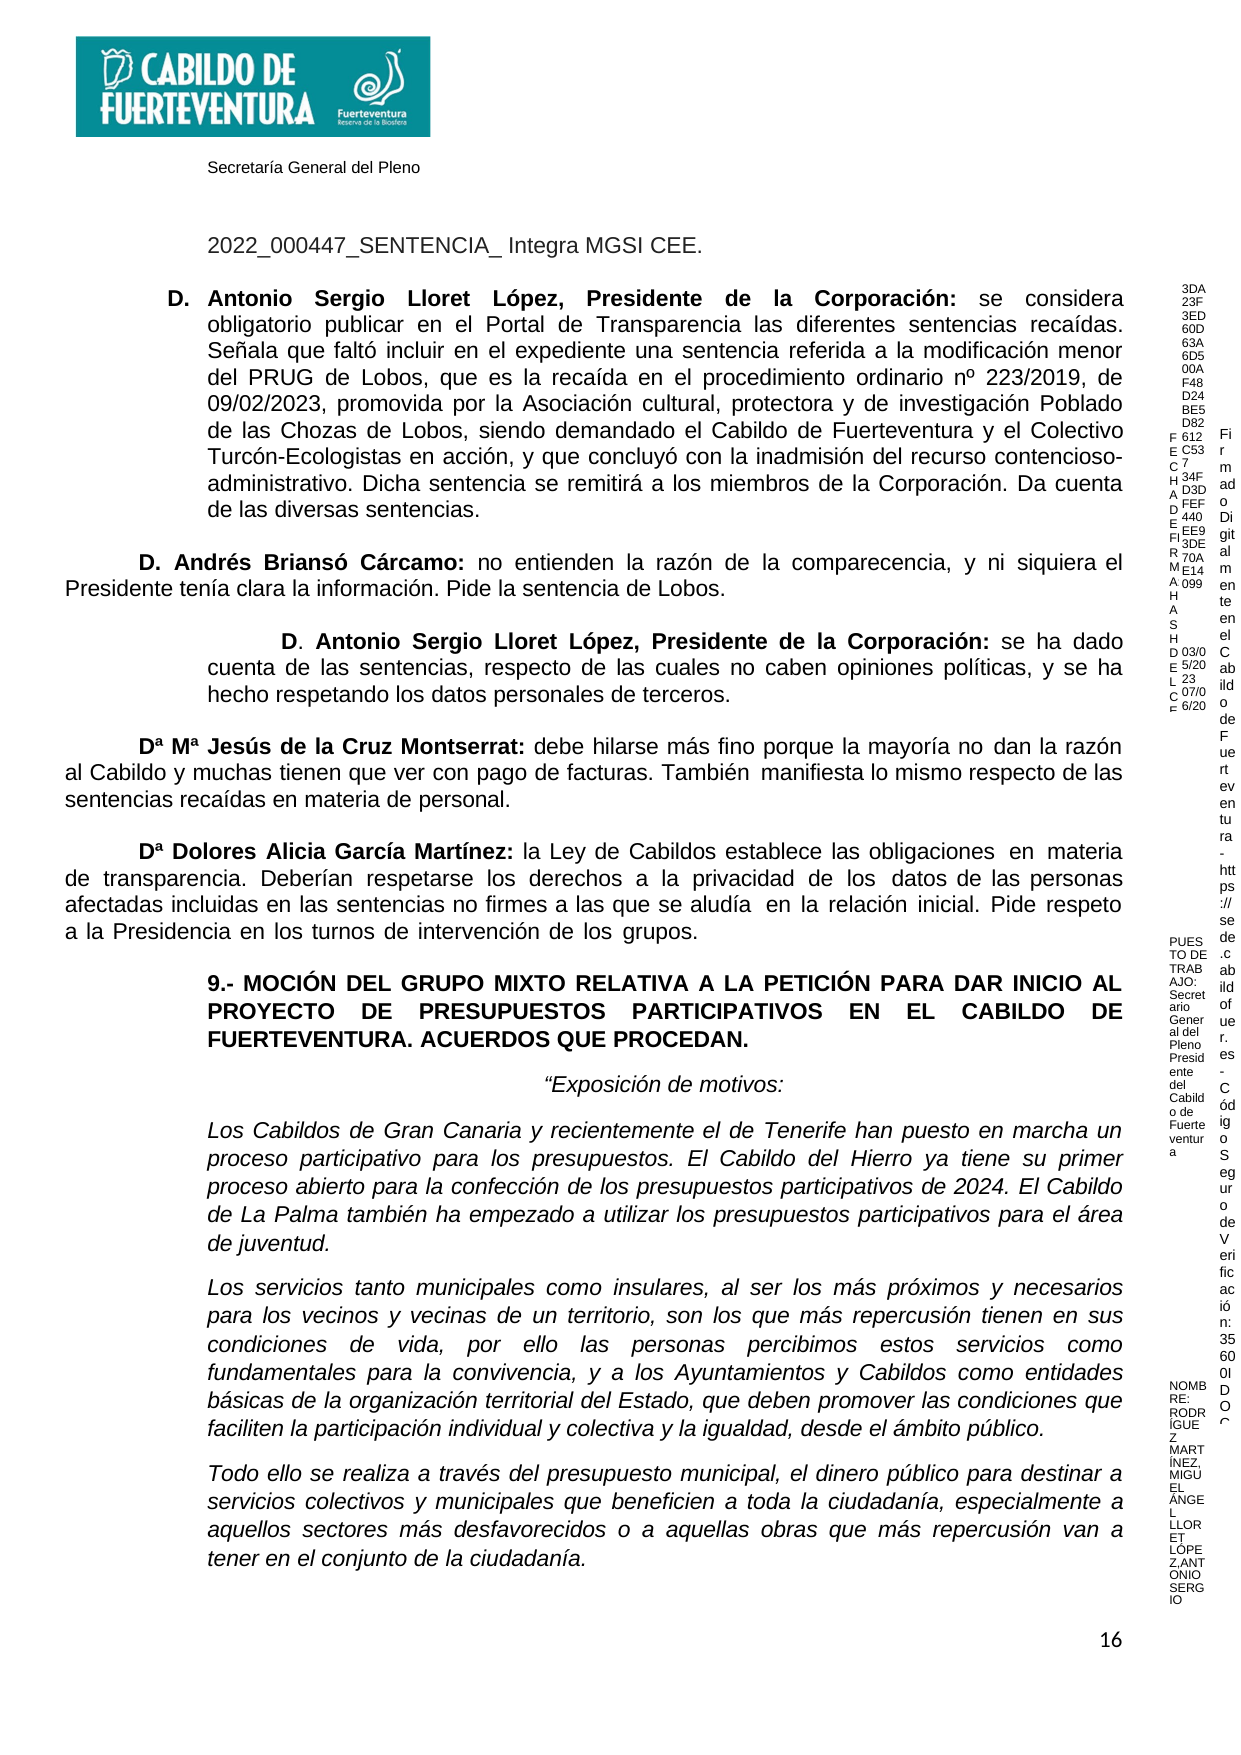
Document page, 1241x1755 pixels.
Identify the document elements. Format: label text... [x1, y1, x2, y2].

text D. Andrés Briansó Cárcamo: no entienden la razón de la comparecencia, y ni siquiera el Presidente tenía clara la información. Pide la sentencia de Lobos. [64, 549, 1123, 601]
list Antonio Sergio Lloret López, Presidente de la Corporación: se considera obligatorio publicar en el Portal de Transparencia las diferentes sentencias recaídas. Señala que faltó incluir en el expediente una sentencia referida a la modificación menor del PRUG de Lobos, que es la recaída en el procedimiento ordinario nº 223/2019, de 09/02/2023, promovida por la Asociación cultural, protectora y de investigación Poblado de las Chozas de Lobos, siendo demandado el Cabildo de Fuerteventura y el Colectivo Turcón-Ecologistas en acción, y que concluyó con la inadmisión del recurso contencioso- administrativo. Dicha sentencia se remitirá a los miembros de la Corporación. Da cuenta de las diversas sentencias. [167, 284, 1123, 522]
text Dª Dolores Alicia García Martínez: la Ley de Cabildos establece las obligaciones en materia de transparencia. Deberían respetarse los derechos a la privacidad de los datos de las personas afectadas incluidas en las sentencias no firmes a las que se aludía en la relación inicial. Pide respeto a la Presidencia en los turnos de intervención de los grupos. [64, 838, 1123, 944]
text Presidente del Cabildo de Fuerteventura [1169, 1052, 1209, 1159]
list Firmado Digitalmente en el Cabildo de Fuerteventura - https://sede.cabildofuer.es - Código Seguro de Verificación: 35600IDOC214BB7ECBDC49BC44A6 [1219, 425, 1236, 1424]
list 3DA23F3ED60D63A6D500AF48D24BE5D82612C537 [1182, 282, 1209, 471]
text 03/05/2023 [1182, 646, 1209, 686]
subtitle 9.- MOCIÓN DEL GRUPO MIXTO RELATIVA A LA PETICIÓN PARA DAR INICIO AL PROYECTO DE PRESUPUESTOS PARTICIPATIVOS EN EL CABILDO DE FUERTEVENTURA. ACUERDOS QUE PROCEDAN. [207, 970, 1123, 1053]
text 07/06/2023 [1182, 686, 1209, 712]
text NOMBRE: [1169, 1379, 1209, 1406]
text Dª Mª Jesús de la Cruz Montserrat: debe hilarse más fino porque la mayoría no dan la razón al Cabildo y muchas tienen que ver con pago de facturas. También manifiesta lo mismo respecto de las sentencias recaídas en materia de personal. [64, 733, 1123, 812]
text [1167, 935, 1209, 1164]
text D. Antonio Sergio Lloret López, Presidente de la Corporación: se ha dado cuenta de las sentencias, respecto de las cuales no caben opiniones políticas, y se ha hecho respetando los datos personales de terceros. [207, 628, 1123, 707]
text 2022_000447_SENTENCIA_ Integra MGSI CEE. [207, 232, 1241, 258]
text Los Cabildos de Gran Canaria y recientemente el de Tenerife han puesto en marcha un proceso participativo para los presupuestos. El Cabildo del Hierro ya tiene su primer proceso abierto para la confección de los presupuestos participativos de 2024. El Cabildo de La Palma también ha empezado a utilizar los presupuestos participativos para el área de juventud. [207, 1117, 1123, 1256]
text RODRÍGUEZ MARTÍNEZ,MIGUEL ÁNGEL LLORET LÓPEZ,ANTONIO SERGIO [1169, 1407, 1207, 1607]
list 34FD3DFEF440EE93DE70AE140996B1C6668F08F5 [1182, 471, 1209, 588]
list FECHA DE FIRMA: HASH DEL CERTIFICADO: [1169, 431, 1184, 711]
text Los servicios tanto municipales como insulares, al ser los más próximos y necesarios para los vecinos y vecinas de un territorio, son los que más repercusión tienen en sus condiciones de vida, por ello las personas percibimos estos servicios como fundamentales para la convivencia, y a los Ayuntamientos y Cabildos como entidades básicas de la organización territorial del Estado, que deben promover las condiciones que faciliten la participación individual y colectiva y la igualdad, desde el ámbito público. [207, 1274, 1123, 1442]
text PUESTO DE TRABAJO: [1169, 936, 1209, 989]
text “Exposición de motivos: [539, 1071, 790, 1098]
text Todo ello se realiza a través del presupuesto municipal, el dinero público para destinar a servicios colectivos y municipales que beneficien a toda la ciudadanía, especialmente a aquellos sectores más desfavorecidos o a aquellas obras que más repercusión van a tener en el conjunto de la ciudadanía. [207, 1460, 1123, 1571]
text Secretario General del Pleno [1169, 989, 1209, 1052]
text [1167, 1379, 1209, 1623]
